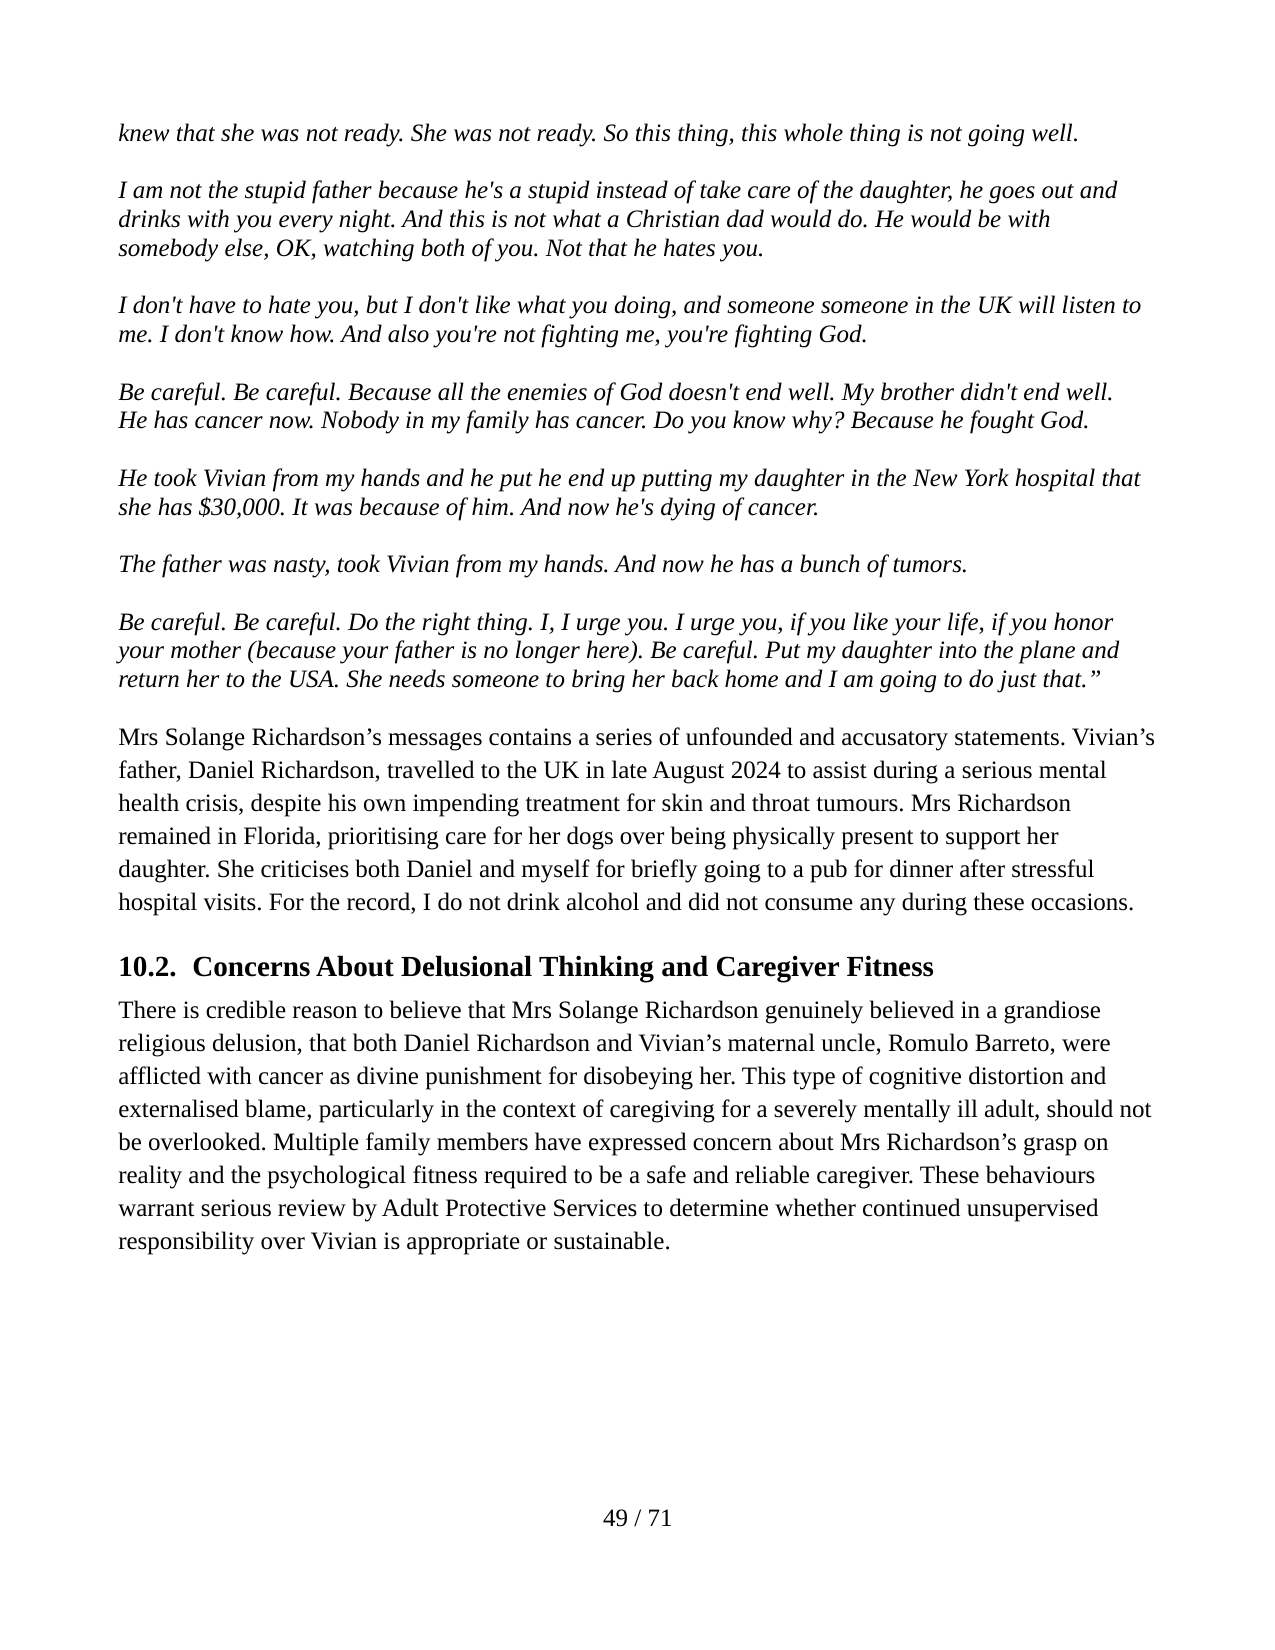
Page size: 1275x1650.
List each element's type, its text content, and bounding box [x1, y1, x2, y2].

text There is credible reason to believe that Mrs Solange Richardson genuinely believed in a grandiose religious delusion, that both Daniel Richardson and Vivian’s maternal uncle, Romulo Barreto, were afflicted with cancer as divine punishment for disobeying her. This type of cognitive distortion and externalised blame, particularly in the context of caregiving for a severely mentally ill adult, should not be overlooked. Multiple family members have expressed concern about Mrs Richardson’s grasp on reality and the psychological fitness required to be a safe and reliable caregiver. These behaviours warrant serious review by Adult Protective Services to determine whether continued unsupervised responsibility over Vivian is appropriate or sustainable. [118, 995, 1157, 1255]
subtitle Concerns About Delusional Thinking and Caregiver Fitness [118, 949, 1157, 983]
text The father was nasty, took Vivian from my hands. And now he has a bunch of tumors. Be careful. Be careful. Do the right thing. I, I urge you. I urge you, if you like your life, if you honor your mother (because your father is no longer here). Be careful. Put my daughter into the plane and return her to the USA. She needs someone to bring her back home and I am going to do just that.” [118, 549, 1157, 693]
text knew that she was not ready. She was not ready. So this thing, this whole thing is not going well. I am not the stupid father because he's a stupid instead of take care of the daughter, he goes out and drinks with you every night. And this is not what a Christian dad would do. He would be with somebody else, OK, watching both of you. Not that he hates you. [118, 118, 1157, 262]
text Mrs Solange Richardson’s messages contains a series of unfounded and accusatory statements. Vivian’s father, Daniel Richardson, travelled to the UK in late August 2024 to assist during a serious mental health crisis, despite his own impending treatment for skin and throat tumours. Mrs Richardson remained in Florida, prioritising care for her dogs over being physically present to support her daughter. She criticises both Daniel and myself for briefly going to a pub for dinner after stressful hospital visits. For the record, I do not drink alcohol and did not consume any during these occasions. [118, 722, 1157, 916]
text I don't have to hate you, but I don't like what you doing, and someone someone in the UK will listen to me. I don't know how. And also you're not fighting me, you're fighting God. Be careful. Be careful. Because all the enemies of God doesn't end well. My brother didn't end well. He has cancer now. Nobody in my family has cancer. Do you know why? Because he fought God. He took Vivian from my hands and he put he end up putting my daughter in the New York hospital that she has $30,000. It was because of him. And now he's dying of cancer. [118, 291, 1157, 521]
